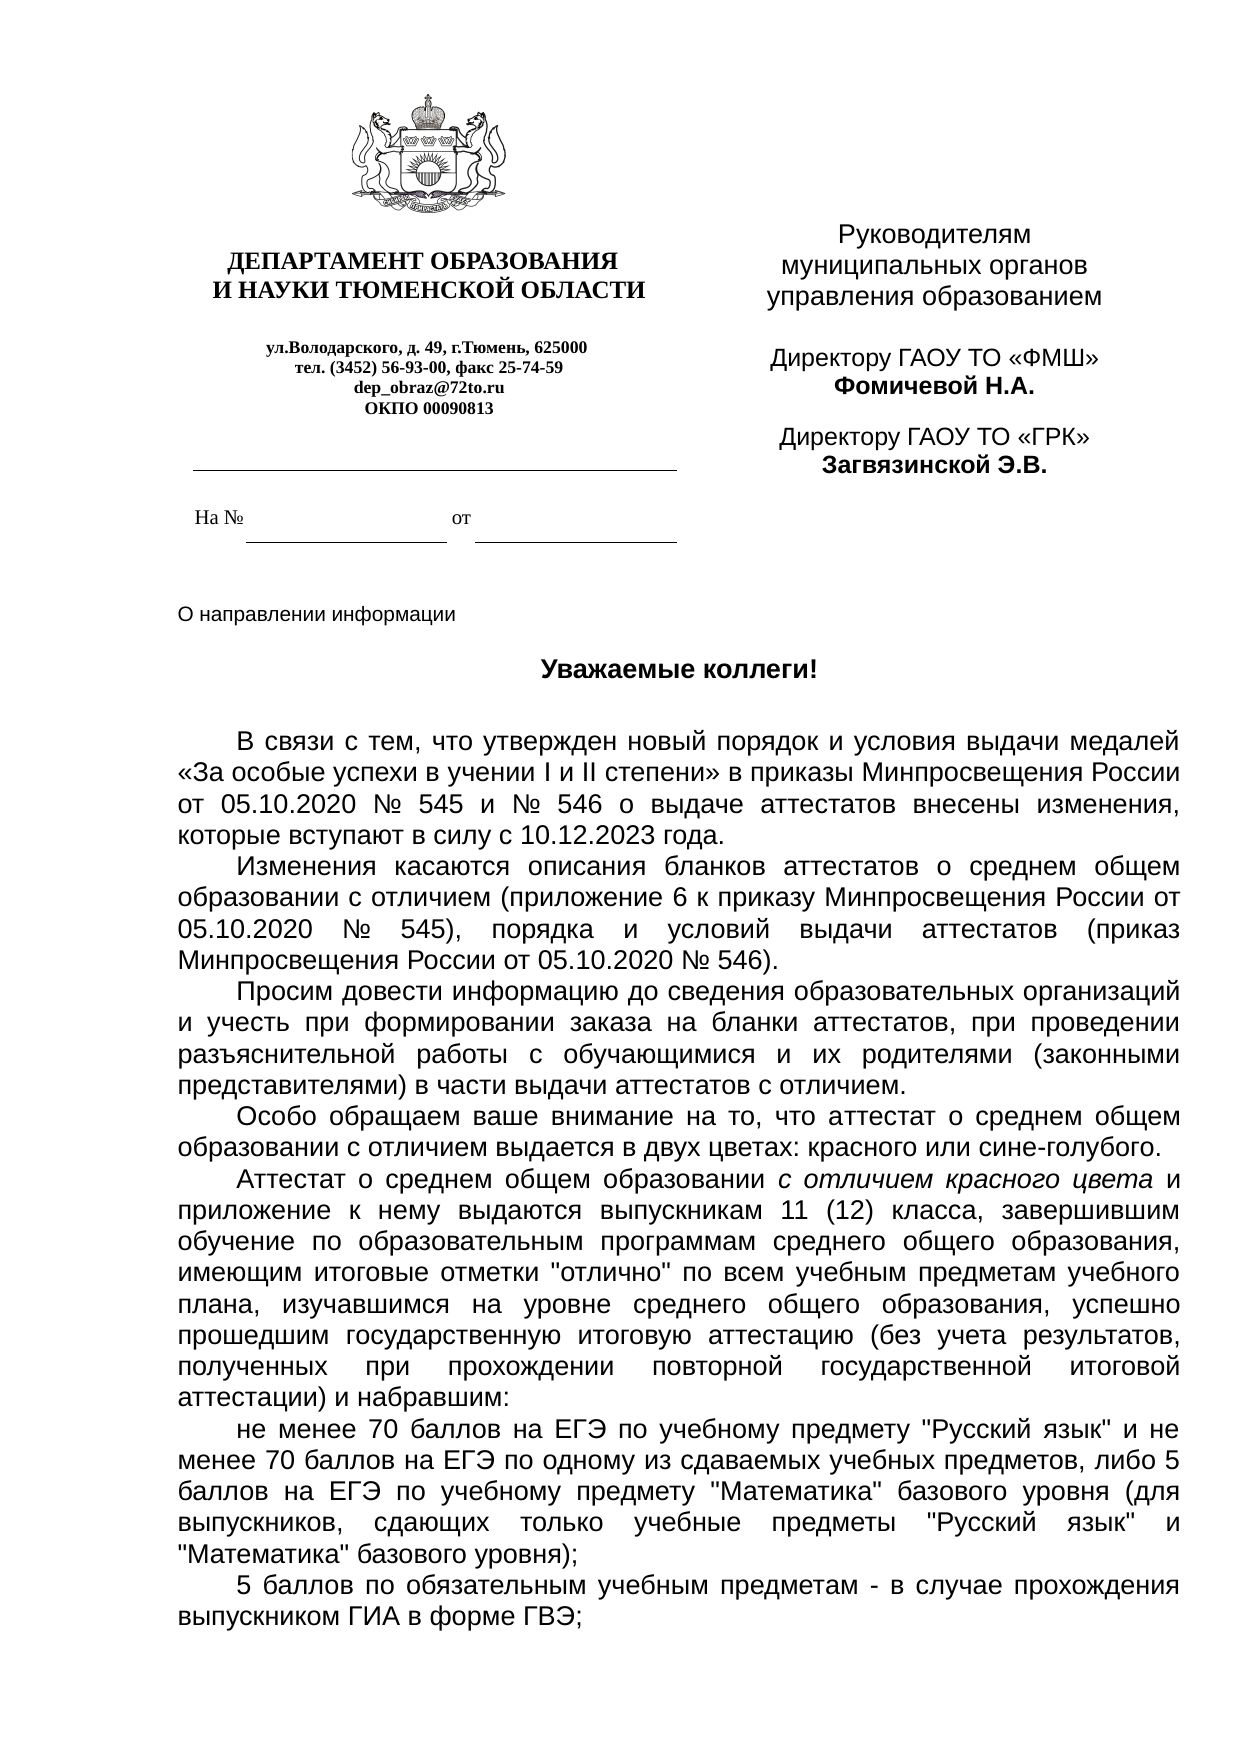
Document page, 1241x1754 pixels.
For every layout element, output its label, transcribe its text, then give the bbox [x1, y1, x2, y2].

text 5 баллов по обязательным учебным предметам - в случае прохождения выпускником ГИА в форме ГВЭ; [177, 1569, 1181, 1631]
table_header [181, 94, 677, 218]
picture [351, 94, 506, 213]
text Изменения касаются описания бланков аттестатов о среднем общем образовании с отличием (приложение 6 к приказу Минпросвещения России от 05.10.2020 № 545), порядка и условий выдачи аттестатов (приказ Минпросвещения России от 05.10.2020 № 546). [177, 850, 1181, 975]
table_header [246, 502, 447, 541]
text О направлении информации [177, 602, 1181, 626]
table_cell Руководителям муниципальных органов управления образованием Директору ГАОУ ТО «ФМШ» Фомичевой Н.А. Директору ГАОУ ТО «ГРК» Загвязинской Э.В. [677, 218, 1192, 602]
table_cell ДЕПАРТАМЕНТ ОБРАЗОВАНИЯ И НАУКИ ТЮМЕНСКОЙ ОБЛАСТИ ул.Володарского, д. 49, г.Тюмень, 625000 тел. (3452) 56-93-00, факс 25-74-59 dep_obraz@72to.ru ОКПО 00090813 [181, 218, 677, 602]
table_header [677, 94, 1192, 218]
text Просим довести информацию до сведения образовательных организаций и учесть при формировании заказа на бланки аттестатов, при проведении разъяснительной работы с обучающимися и их родителями (законными представителями) в части выдачи аттестатов с отличием. [177, 975, 1181, 1100]
table_header [475, 502, 677, 541]
table_header <SED-DATE-NUM> [193, 438, 677, 470]
text Аттестат о среднем общем образовании с отличием красного цвета и приложение к нему выдаются выпускникам 11 (12) класса, завершившим обучение по образовательным программам среднего общего образования, имеющим итоговые отметки "отлично" по всем учебным предметам учебного плана, изучавшимся на уровне среднего общего образования, успешно прошедшим государственную итоговую аттестацию (без учета результатов, полученных при прохождении повторной государственной итоговой аттестации) и набравшим: [177, 1163, 1181, 1413]
text Уважаемые коллеги! [177, 653, 1181, 684]
table_header На № [193, 502, 246, 541]
text не менее 70 баллов на ЕГЭ по учебному предмету "Русский язык" и не менее 70 баллов на ЕГЭ по одному из сдаваемых учебных предметов, либо 5 баллов на ЕГЭ по учебному предмету "Математика" базового уровня (для выпускников, сдающих только учебные предметы "Русский язык" и "Математика" базового уровня); [177, 1413, 1181, 1569]
table_header от [447, 502, 475, 541]
text Особо обращаем ваше внимание на то, что аттестат о среднем общем образовании с отличием выдается в двух цветах: красного или сине-голубого. [177, 1100, 1181, 1163]
text В связи с тем, что утвержден новый порядок и условия выдачи медалей «За особые успехи в учении I и II степени» в приказы Минпросвещения России от 05.10.2020 № 545 и № 546 о выдаче аттестатов внесены изменения, которые вступают в силу с 10.12.2023 года. [177, 725, 1181, 850]
